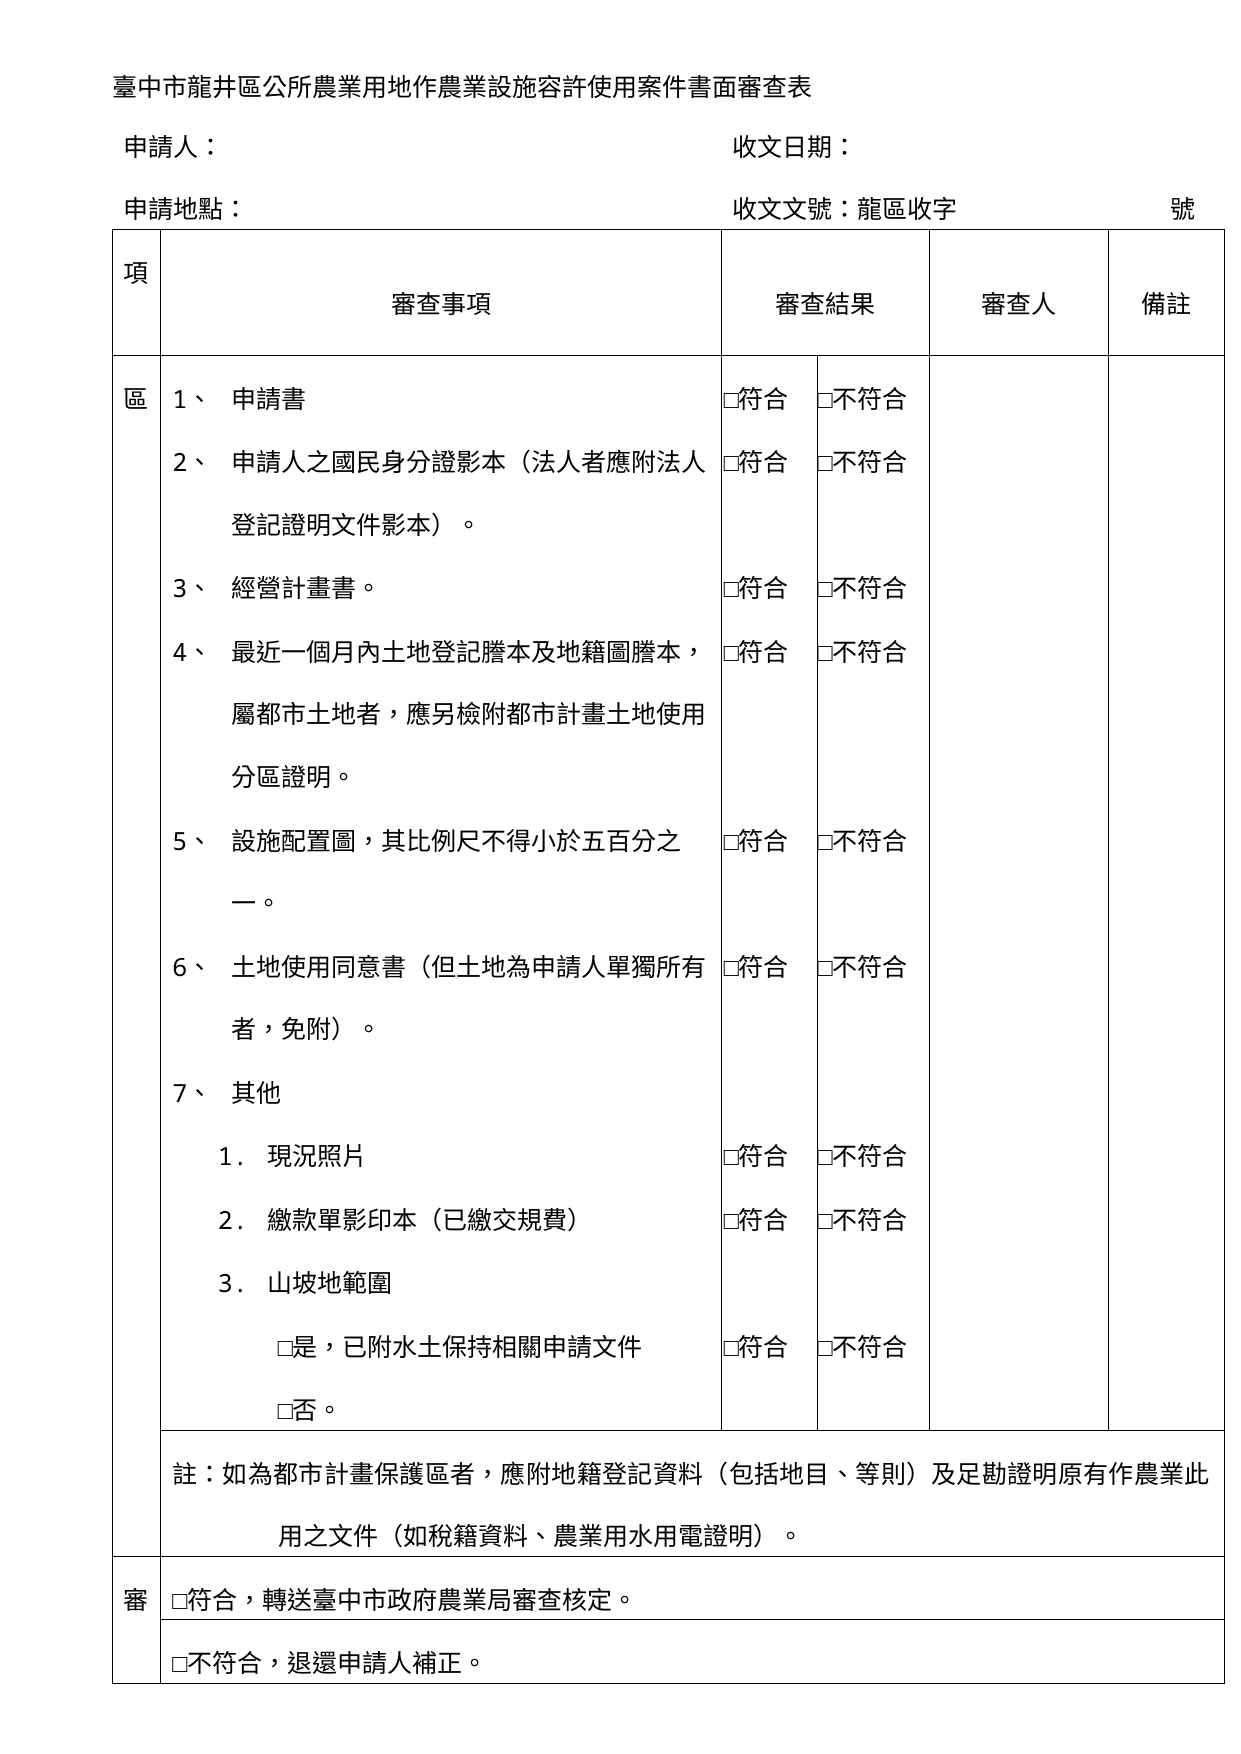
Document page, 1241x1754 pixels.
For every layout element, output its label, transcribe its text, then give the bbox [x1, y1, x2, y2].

table_cell [722, 1049, 817, 1112]
table_cell 審查人 [930, 230, 1108, 355]
table_cell [1109, 418, 1224, 544]
table_cell □符合 [722, 356, 817, 418]
table_cell □不符合，退還申請人補正。 [161, 1620, 1224, 1683]
table_cell [930, 608, 1108, 796]
table_cell 審查結果 [113, 1557, 160, 1683]
table_cell 土地使用同意書（但土地為申請人單獨所有者，免附）。 [161, 923, 721, 1048]
table_cell [1109, 544, 1224, 608]
table_cell [930, 796, 1108, 922]
table_cell [1109, 1049, 1224, 1112]
table_cell 繳款單影印本（已繳交規費） [206, 1176, 721, 1239]
table_cell [161, 1366, 206, 1430]
table_cell □不符合 [818, 608, 929, 796]
table_cell [1109, 1303, 1224, 1366]
table_header 收文日期： [721, 104, 1225, 166]
table_cell □符合 [722, 1112, 817, 1176]
table_cell [1109, 608, 1224, 796]
table_cell □符合 [722, 923, 817, 1048]
table_cell 現況照片 [206, 1112, 721, 1176]
table_cell 項目 [113, 230, 160, 355]
table_cell [818, 1049, 929, 1112]
table_cell 申請地點： [112, 166, 721, 229]
table_cell 收文文號：龍區收字 號 [721, 166, 1225, 229]
table_cell [930, 1176, 1108, 1239]
table_cell 其他 [161, 1049, 721, 1112]
table_cell 註：如為都市計畫保護區者，應附地籍登記資料（包括地目、等則）及足勘證明原有作農業此用之文件（如稅籍資料、農業用水用電證明）。 [161, 1431, 1224, 1556]
table_cell □不符合 [818, 356, 929, 418]
table_cell [1109, 1176, 1224, 1239]
text 臺中市龍井區公所農業用地作農業設施容許使用案件書面審查表 [112, 67, 1137, 104]
table_cell [930, 923, 1108, 1048]
table_cell □不符合 [818, 1176, 929, 1239]
table_cell □符合 [722, 418, 817, 544]
table_cell 備註 [1109, 230, 1224, 355]
table_cell 申請書 [161, 356, 721, 418]
table_cell [161, 1112, 206, 1176]
table_cell □是，已附水土保持相關申請文件 [206, 1303, 721, 1366]
table_cell □符合 [722, 1176, 817, 1239]
table_cell □不符合 [818, 544, 929, 608]
table_cell [930, 1303, 1108, 1366]
table_cell [161, 1303, 206, 1366]
table_cell [1109, 796, 1224, 922]
table_cell 設施配置圖，其比例尺不得小於五百分之一。 [161, 796, 721, 922]
table_cell [161, 1239, 206, 1303]
table_cell [930, 1112, 1108, 1176]
table_cell □不符合 [818, 1239, 929, 1430]
table_cell [1109, 923, 1224, 1048]
table_cell □符合 [722, 608, 817, 796]
table_cell [1109, 1366, 1224, 1430]
table_cell 經營計畫書。 [161, 544, 721, 608]
table_cell □否。 [206, 1366, 721, 1430]
table_cell □符合，轉送臺中市政府農業局審查核定。 [161, 1557, 1224, 1619]
table_cell [1109, 1112, 1224, 1176]
table_cell [1109, 356, 1224, 418]
table_cell [930, 544, 1108, 608]
table_header 申請人： [112, 104, 721, 166]
table_cell □不符合 [818, 923, 929, 1048]
table_cell [930, 1366, 1108, 1430]
table_cell [930, 356, 1108, 418]
table_cell [161, 1176, 206, 1239]
table_cell □不符合 [818, 418, 929, 544]
table_cell 山坡地範圍 [206, 1239, 721, 1303]
table_cell [1109, 1239, 1224, 1303]
table_cell [930, 418, 1108, 544]
table_cell □不符合 [818, 1112, 929, 1176]
table_cell 申請人之國民身分證影本（法人者應附法人登記證明文件影本）。 [161, 418, 721, 544]
table_cell □符合 [722, 796, 817, 922]
table_cell 最近一個月內土地登記謄本及地籍圖謄本，屬都市土地者，應另檢附都市計畫土地使用分區證明。 [161, 608, 721, 796]
table_cell [930, 1239, 1108, 1303]
table_cell [930, 1049, 1108, 1112]
table_cell □符合 [722, 1239, 817, 1430]
table_cell □不符合 [818, 796, 929, 922]
table_cell □符合 [722, 544, 817, 608]
table_cell 審查結果 [722, 230, 929, 355]
table_cell 審查事項 [161, 230, 721, 355]
table_cell 區公所書面審查欄 [113, 356, 160, 1556]
